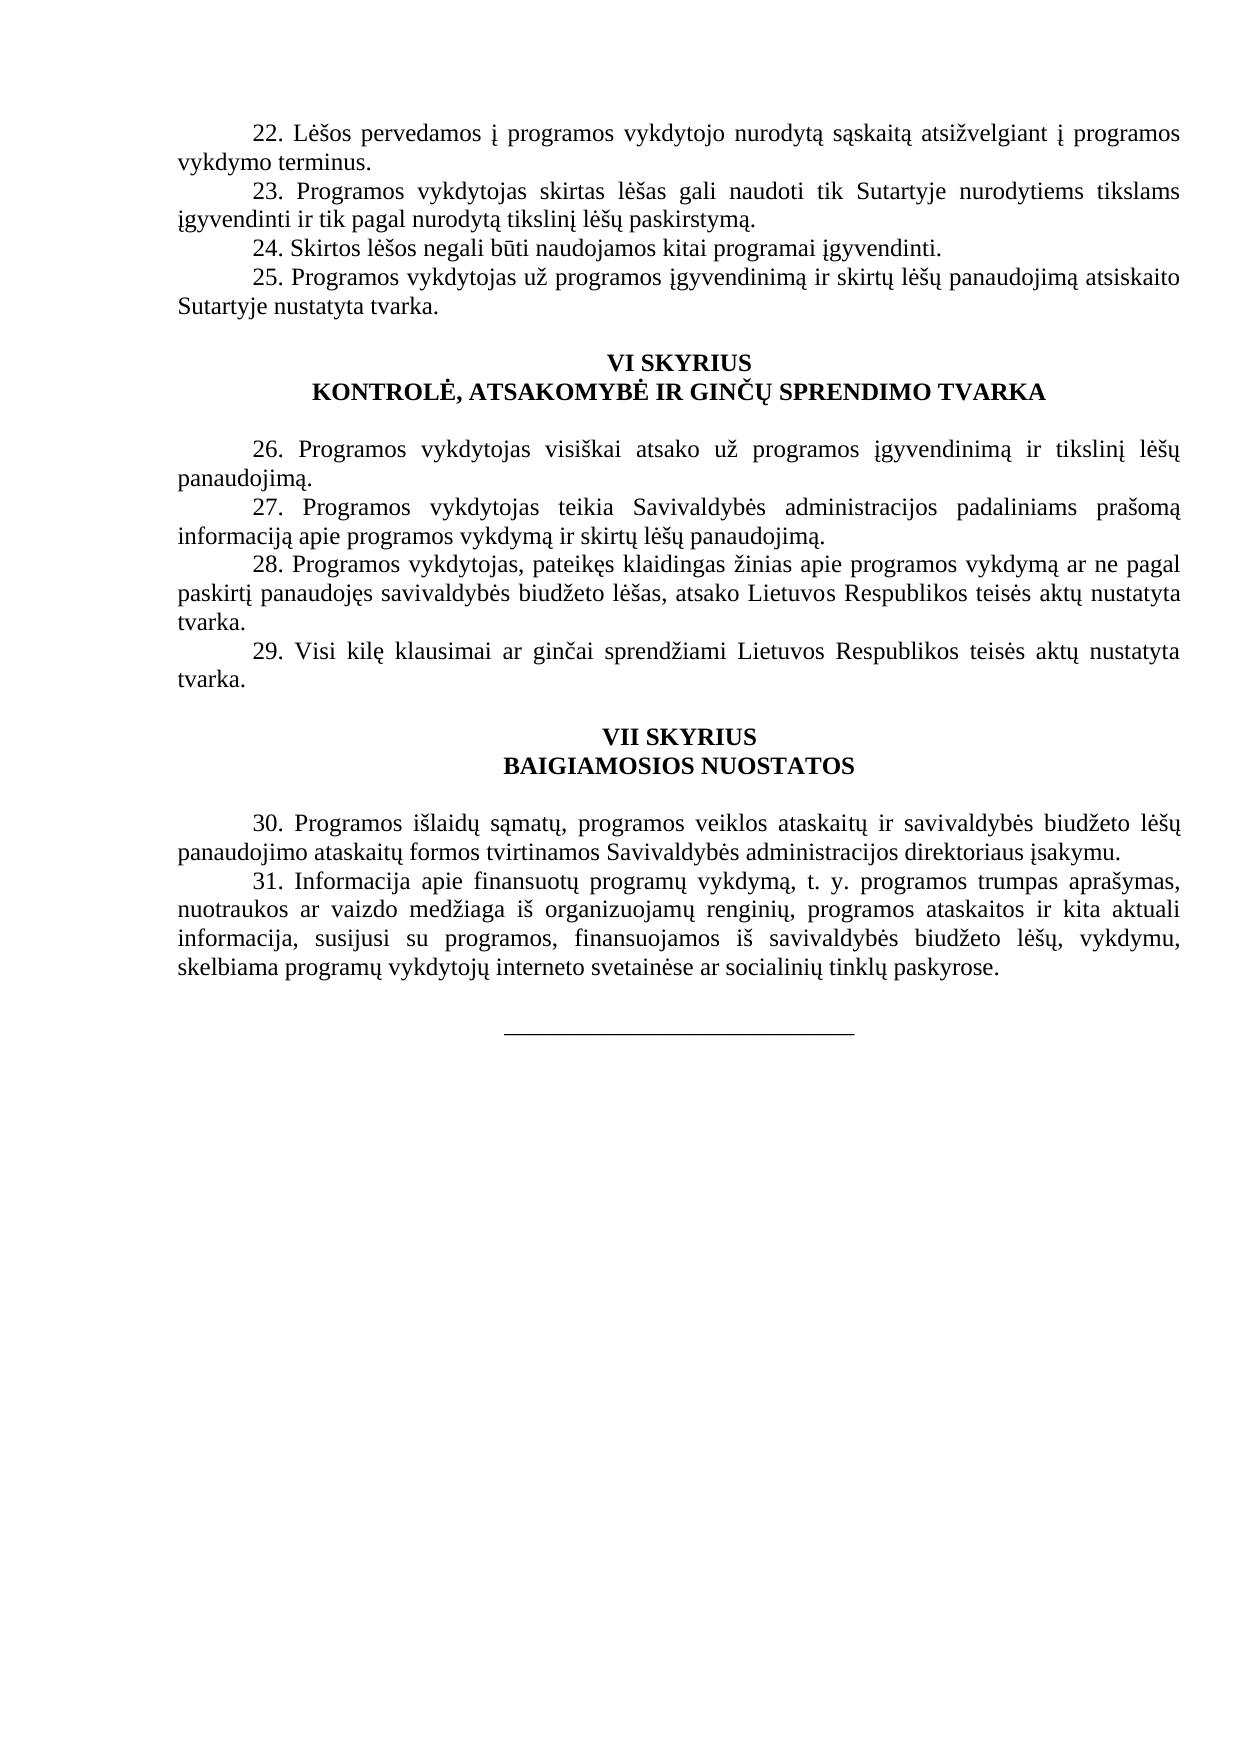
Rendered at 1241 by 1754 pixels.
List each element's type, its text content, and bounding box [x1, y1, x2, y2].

text 24. Skirtos lėšos negali būti naudojamos kitai programai įgyvendinti. [177, 233, 1181, 262]
text BAIGIAMOSIOS NUOSTATOS [177, 751, 1181, 779]
text 25. Programos vykdytojas už programos įgyvendinimą ir skirtų lėšų panaudojimą atsiskaito Sutartyje nustatyta tvarka. [177, 262, 1181, 319]
text 29. Visi kilę klausimai ar ginčai sprendžiami Lietuvos Respublikos teisės aktų nustatyta tvarka. [177, 636, 1181, 693]
text 28. Programos vykdytojas, pateikęs klaidingas žinias apie programos vykdymą ar ne pagal paskirtį panaudojęs savivaldybės biudžeto lėšas, atsako Lietuvos Respublikos teisės aktų nustatyta tvarka. [177, 549, 1181, 636]
text VII SKYRIUS [177, 722, 1181, 751]
text KONTROLĖ, ATSAKOMYBĖ IR GINČŲ SPRENDIMO TVARKA [177, 377, 1181, 406]
text 30. Programos išlaidų sąmatų, programos veiklos ataskaitų ir savivaldybės biudžeto lėšų panaudojimo ataskaitų formos tvirtinamos Savivaldybės administracijos direktoriaus įsakymu. [177, 808, 1181, 866]
text 22. Lėšos pervedamos į programos vykdytojo nurodytą sąskaitą atsižvelgiant į programos vykdymo terminus. [177, 118, 1181, 176]
text ____________________________ [177, 1009, 1181, 1038]
text 31. Informacija apie finansuotų programų vykdymą, t. y. programos trumpas aprašymas, nuotraukos ar vaizdo medžiaga iš organizuojamų renginių, programos ataskaitos ir kita aktuali informacija, susijusi su programos, finansuojamos iš savivaldybės biudžeto lėšų, vykdymu, skelbiama programų vykdytojų interneto svetainėse ar socialinių tinklų paskyrose. [177, 866, 1181, 981]
text VI SKYRIUS [177, 348, 1181, 377]
text 27. Programos vykdytojas teikia Savivaldybės administracijos padaliniams prašomą informaciją apie programos vykdymą ir skirtų lėšų panaudojimą. [177, 492, 1181, 549]
text 23. Programos vykdytojas skirtas lėšas gali naudoti tik Sutartyje nurodytiems tikslams įgyvendinti ir tik pagal nurodytą tikslinį lėšų paskirstymą. [177, 176, 1181, 233]
text 26. Programos vykdytojas visiškai atsako už programos įgyvendinimą ir tikslinį lėšų panaudojimą. [177, 434, 1181, 492]
